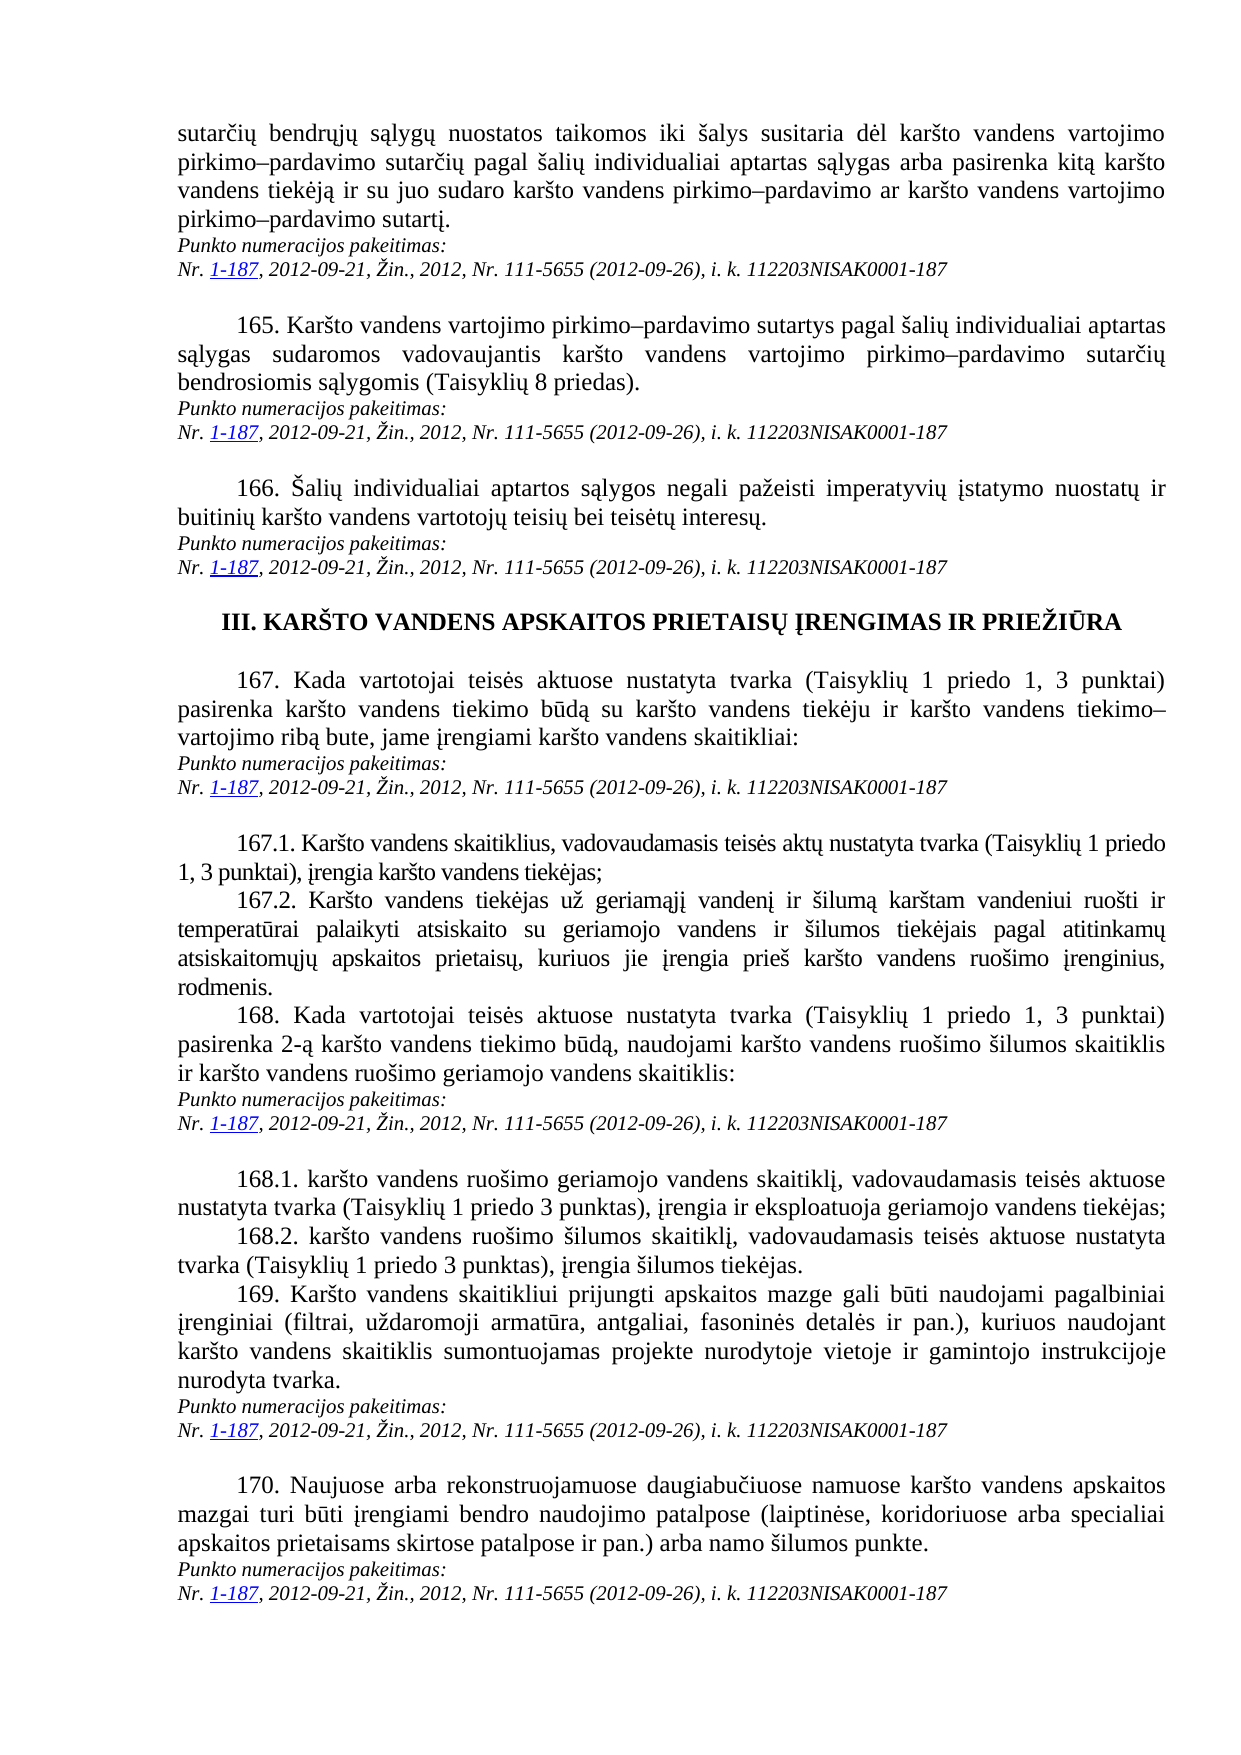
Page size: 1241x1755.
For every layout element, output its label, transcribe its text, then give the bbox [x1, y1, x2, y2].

text 167.2. Karšto vandens tiekėjas už geriamąjį vandenį ir šilumą karštam vandeniui ruošti ir temperatūrai palaikyti atsiskaito su geriamojo vandens ir šilumos tiekėjais pagal atitinkamų atsiskaitomųjų apskaitos prietaisų, kuriuos jie įrengia prieš karšto vandens ruošimo įrenginius, rodmenis. [177, 886, 1166, 1001]
text Nr. 1-187, 2012-09-21, Žin., 2012, Nr. 111-5655 (2012-09-26), i. k. 112203NISAK0001-187 [177, 555, 1166, 579]
text 168.2. karšto vandens ruošimo šilumos skaitiklį, vadovaudamasis teisės aktuose nustatyta tvarka (Taisyklių 1 priedo 3 punktas), įrengia šilumos tiekėjas. [177, 1221, 1166, 1279]
text Punkto numeracijos pakeitimas: [177, 233, 1166, 257]
text Punkto numeracijos pakeitimas: [177, 531, 1166, 555]
text Punkto numeracijos pakeitimas: [177, 1087, 1166, 1111]
text Nr. 1-187, 2012-09-21, Žin., 2012, Nr. 111-5655 (2012-09-26), i. k. 112203NISAK0001-187 [177, 775, 1166, 799]
text Nr. 1-187, 2012-09-21, Žin., 2012, Nr. 111-5655 (2012-09-26), i. k. 112203NISAK0001-187 [177, 420, 1166, 444]
text Nr. 1-187, 2012-09-21, Žin., 2012, Nr. 111-5655 (2012-09-26), i. k. 112203NISAK0001-187 [177, 1581, 1166, 1605]
text Nr. 1-187, 2012-09-21, Žin., 2012, Nr. 111-5655 (2012-09-26), i. k. 112203NISAK0001-187 [177, 257, 1166, 281]
text 167.1. Karšto vandens skaitiklius, vadovaudamasis teisės aktų nustatyta tvarka (Taisyklių 1 priedo 1, 3 punktai), įrengia karšto vandens tiekėjas; [177, 828, 1166, 886]
text sutarčių bendrųjų sąlygų nuostatos taikomos iki šalys susitaria dėl karšto vandens vartojimo pirkimo–pardavimo sutarčių pagal šalių individualiai aptartas sąlygas arba pasirenka kitą karšto vandens tiekėją ir su juo sudaro karšto vandens pirkimo–pardavimo ar karšto vandens vartojimo pirkimo–pardavimo sutartį. [177, 118, 1166, 233]
text Punkto numeracijos pakeitimas: [177, 1557, 1166, 1581]
text Nr. 1-187, 2012-09-21, Žin., 2012, Nr. 111-5655 (2012-09-26), i. k. 112203NISAK0001-187 [177, 1418, 1166, 1442]
text Punkto numeracijos pakeitimas: [177, 751, 1166, 775]
text 165. Karšto vandens vartojimo pirkimo–pardavimo sutartys pagal šalių individualiai aptartas sąlygas sudaromos vadovaujantis karšto vandens vartojimo pirkimo–pardavimo sutarčių bendrosiomis sąlygomis (Taisyklių 8 priedas). [177, 310, 1166, 396]
text Nr. 1-187, 2012-09-21, Žin., 2012, Nr. 111-5655 (2012-09-26), i. k. 112203NISAK0001-187 [177, 1111, 1166, 1135]
text 168.1. karšto vandens ruošimo geriamojo vandens skaitiklį, vadovaudamasis teisės aktuose nustatyta tvarka (Taisyklių 1 priedo 3 punktas), įrengia ir eksploatuoja geriamojo vandens tiekėjas; [177, 1164, 1166, 1221]
text 168. Kada vartotojai teisės aktuose nustatyta tvarka (Taisyklių 1 priedo 1, 3 punktai) pasirenka 2-ą karšto vandens tiekimo būdą, naudojami karšto vandens ruošimo šilumos skaitiklis ir karšto vandens ruošimo geriamojo vandens skaitiklis: [177, 1001, 1166, 1087]
text Punkto numeracijos pakeitimas: [177, 396, 1166, 420]
text III. KARŠTO VANDENS APSKAITOS PRIETAISŲ ĮRENGIMAS IR PRIEŽIŪRA [177, 607, 1166, 636]
text 169. Karšto vandens skaitikliui prijungti apskaitos mazge gali būti naudojami pagalbiniai įrenginiai (filtrai, uždaromoji armatūra, antgaliai, fasoninės detalės ir pan.), kuriuos naudojant karšto vandens skaitiklis sumontuojamas projekte nurodytoje vietoje ir gamintojo instrukcijoje nurodyta tvarka. [177, 1279, 1166, 1394]
text Punkto numeracijos pakeitimas: [177, 1394, 1166, 1418]
text 166. Šalių individualiai aptartos sąlygos negali pažeisti imperatyvių įstatymo nuostatų ir buitinių karšto vandens vartotojų teisių bei teisėtų interesų. [177, 473, 1166, 531]
text 167. Kada vartotojai teisės aktuose nustatyta tvarka (Taisyklių 1 priedo 1, 3 punktai) pasirenka karšto vandens tiekimo būdą su karšto vandens tiekėju ir karšto vandens tiekimo–vartojimo ribą bute, jame įrengiami karšto vandens skaitikliai: [177, 665, 1166, 751]
text 170. Naujuose arba rekonstruojamuose daugiabučiuose namuose karšto vandens apskaitos mazgai turi būti įrengiami bendro naudojimo patalpose (laiptinėse, koridoriuose arba specialiai apskaitos prietaisams skirtose patalpose ir pan.) arba namo šilumos punkte. [177, 1471, 1166, 1557]
